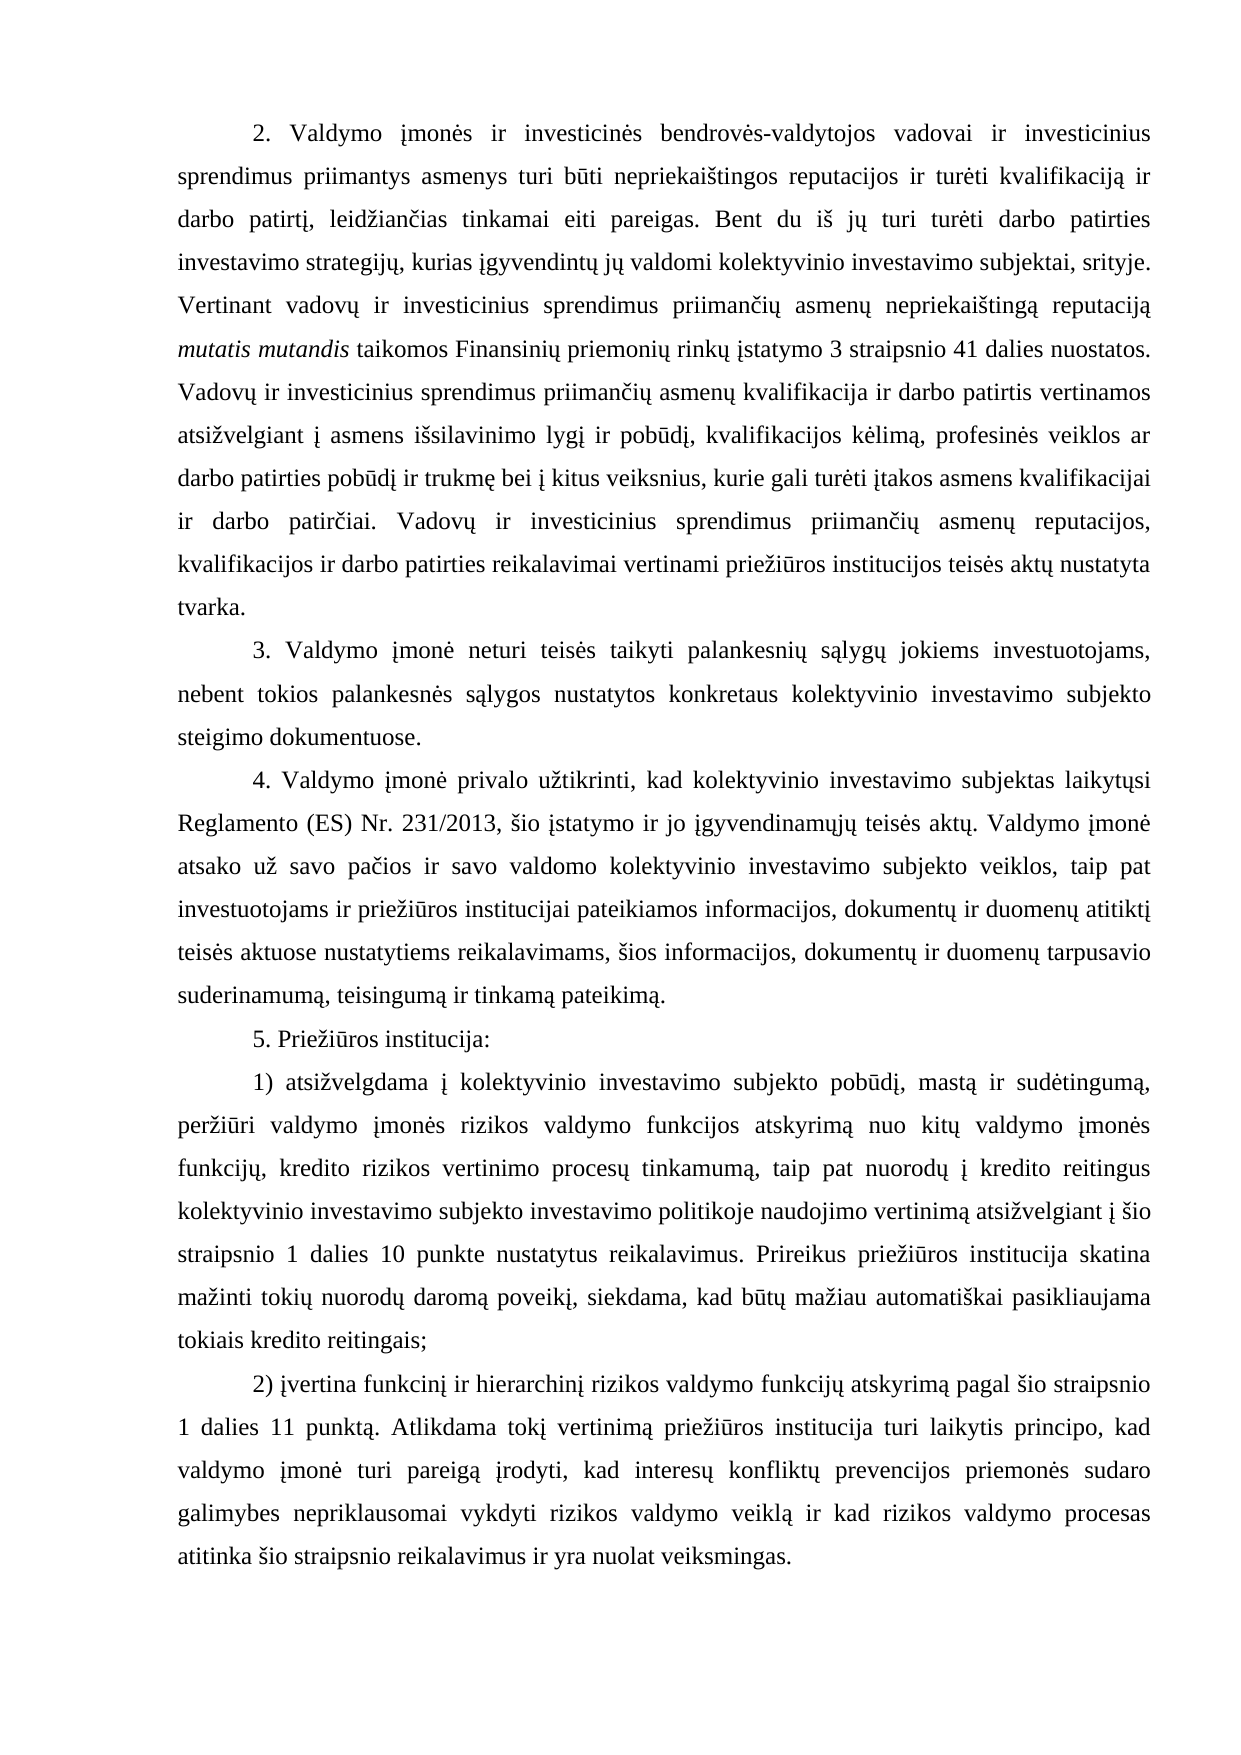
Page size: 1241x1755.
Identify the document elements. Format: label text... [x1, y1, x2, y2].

text 3. Valdymo įmonė neturi teisės taikyti palankesnių sąlygų jokiems investuotojams, nebent tokios palankesnės sąlygos nustatytos konkretaus kolektyvinio investavimo subjekto steigimo dokumentuose. [177, 636, 1152, 751]
text 5. Priežiūros institucija: [177, 1024, 1152, 1052]
text 2) įvertina funkcinį ir hierarchinį rizikos valdymo funkcijų atskyrimą pagal šio straipsnio 1 dalies 11 punktą. Atlikdama tokį vertinimą priežiūros institucija turi laikytis principo, kad valdymo įmonė turi pareigą įrodyti, kad interesų konfliktų prevencijos priemonės sudaro galimybes nepriklausomai vykdyti rizikos valdymo veiklą ir kad rizikos valdymo procesas atitinka šio straipsnio reikalavimus ir yra nuolat veiksmingas. [177, 1369, 1152, 1570]
text 1) atsižvelgdama į kolektyvinio investavimo subjekto pobūdį, mastą ir sudėtingumą, peržiūri valdymo įmonės rizikos valdymo funkcijos atskyrimą nuo kitų valdymo įmonės funkcijų, kredito rizikos vertinimo procesų tinkamumą, taip pat nuorodų į kredito reitingus kolektyvinio investavimo subjekto investavimo politikoje naudojimo vertinimą atsižvelgiant į šio straipsnio 1 dalies 10 punkte nustatytus reikalavimus. Prireikus priežiūros institucija skatina mažinti tokių nuorodų daromą poveikį, siekdama, kad būtų mažiau automatiškai pasikliaujama tokiais kredito reitingais; [177, 1067, 1152, 1354]
text 4. Valdymo įmonė privalo užtikrinti, kad kolektyvinio investavimo subjektas laikytųsi Reglamento (ES) Nr. 231/2013, šio įstatymo ir jo įgyvendinamųjų teisės aktų. Valdymo įmonė atsako už savo pačios ir savo valdomo kolektyvinio investavimo subjekto veiklos, taip pat investuotojams ir priežiūros institucijai pateikiamos informacijos, dokumentų ir duomenų atitiktį teisės aktuose nustatytiems reikalavimams, šios informacijos, dokumentų ir duomenų tarpusavio suderinamumą, teisingumą ir tinkamą pateikimą. [177, 765, 1152, 1009]
text 2. Valdymo įmonės ir investicinės bendrovės-valdytojos vadovai ir investicinius sprendimus priimantys asmenys turi būti nepriekaištingos reputacijos ir turėti kvalifikaciją ir darbo patirtį, leidžiančias tinkamai eiti pareigas. Bent du iš jų turi turėti darbo patirties investavimo strategijų, kurias įgyvendintų jų valdomi kolektyvinio investavimo subjektai, srityje. Vertinant vadovų ir investicinius sprendimus priimančių asmenų nepriekaištingą reputaciją mutatis mutandis taikomos Finansinių priemonių rinkų įstatymo 3 straipsnio 41 dalies nuostatos. Vadovų ir investicinius sprendimus priimančių asmenų kvalifikacija ir darbo patirtis vertinamos atsižvelgiant į asmens išsilavinimo lygį ir pobūdį, kvalifikacijos kėlimą, profesinės veiklos ar darbo patirties pobūdį ir trukmę bei į kitus veiksnius, kurie gali turėti įtakos asmens kvalifikacijai ir darbo patirčiai. Vadovų ir investicinius sprendimus priimančių asmenų reputacijos, kvalifikacijos ir darbo patirties reikalavimai vertinami priežiūros institucijos teisės aktų nustatyta tvarka. [177, 118, 1152, 621]
